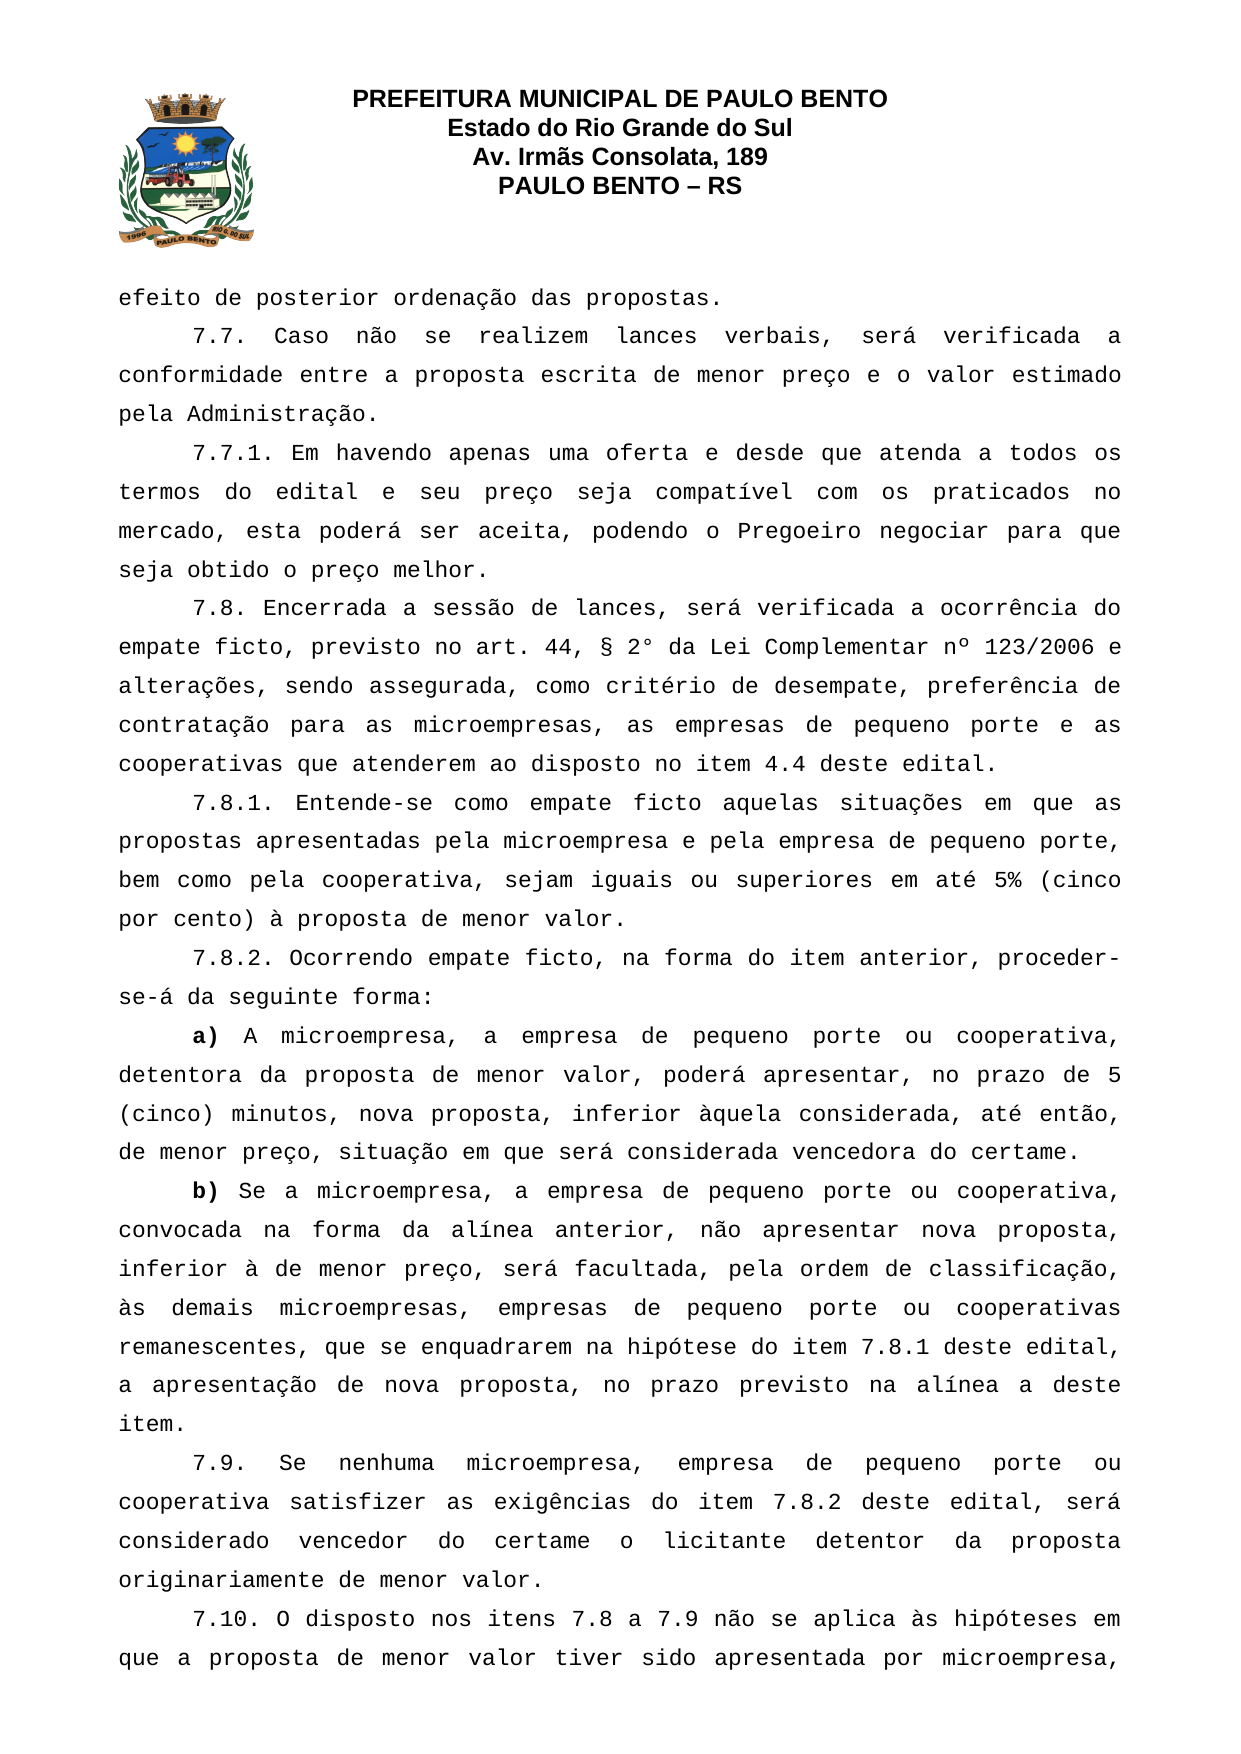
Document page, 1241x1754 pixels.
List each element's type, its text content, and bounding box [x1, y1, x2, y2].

text 7.9. Se nenhuma microempresa, empresa de pequeno porte ou cooperativa satisfizer as exigências do item 7.8.2 deste edital, será considerado vencedor do certame o licitante detentor da proposta originariamente de menor valor. [118, 1452, 1122, 1594]
text efeito de posterior ordenação das propostas. [118, 286, 1122, 312]
text 7.8. Encerrada a sessão de lances, será verificada a ocorrência do empate ficto, previsto no art. 44, § 2° da Lei Complementar nº 123/2006 e alterações, sendo assegurada, como critério de desempate, preferência de contratação para as microempresas, as empresas de pequeno porte e as cooperativas que atenderem ao disposto no item 4.4 deste edital. [118, 597, 1122, 778]
text 7.8.1. Entende-se como empate ficto aquelas situações em que as propostas apresentadas pela microempresa e pela empresa de pequeno porte, bem como pela cooperativa, sejam iguais ou superiores em até 5% (cinco por cento) à proposta de menor valor. [118, 791, 1122, 933]
text 7.8.2. Ocorrendo empate ficto, na forma do item anterior, proceder-se-á da seguinte forma: [118, 946, 1122, 1011]
text 7.10. O disposto nos itens 7.8 a 7.9 não se aplica às hipóteses em que a proposta de menor valor tiver sido apresentada por microempresa, [118, 1607, 1122, 1672]
text a) A microempresa, a empresa de pequeno porte ou cooperativa, detentora da proposta de menor valor, poderá apresentar, no prazo de 5 (cinco) minutos, nova proposta, inferior àquela considerada, até então, de menor preço, situação em que será considerada vencedora do certame. [118, 1024, 1122, 1167]
text b) Se a microempresa, a empresa de pequeno porte ou cooperativa, convocada na forma da alínea anterior, não apresentar nova proposta, inferior à de menor preço, será facultada, pela ordem de classificação, às demais microempresas, empresas de pequeno porte ou cooperativas remanescentes, que se enquadrarem na hipótese do item 7.8.1 deste edital, a apresentação de nova proposta, no prazo previsto na alínea a deste item. [118, 1179, 1122, 1439]
text 7.7. Caso não se realizem lances verbais, será verificada a conformidade entre a proposta escrita de menor preço e o valor estimado pela Administração. [118, 325, 1122, 428]
text 7.7.1. Em havendo apenas uma oferta e desde que atenda a todos os termos do edital e seu preço seja compatível com os praticados no mercado, esta poderá ser aceita, podendo o Pregoeiro negociar para que seja obtido o preço melhor. [118, 441, 1122, 584]
